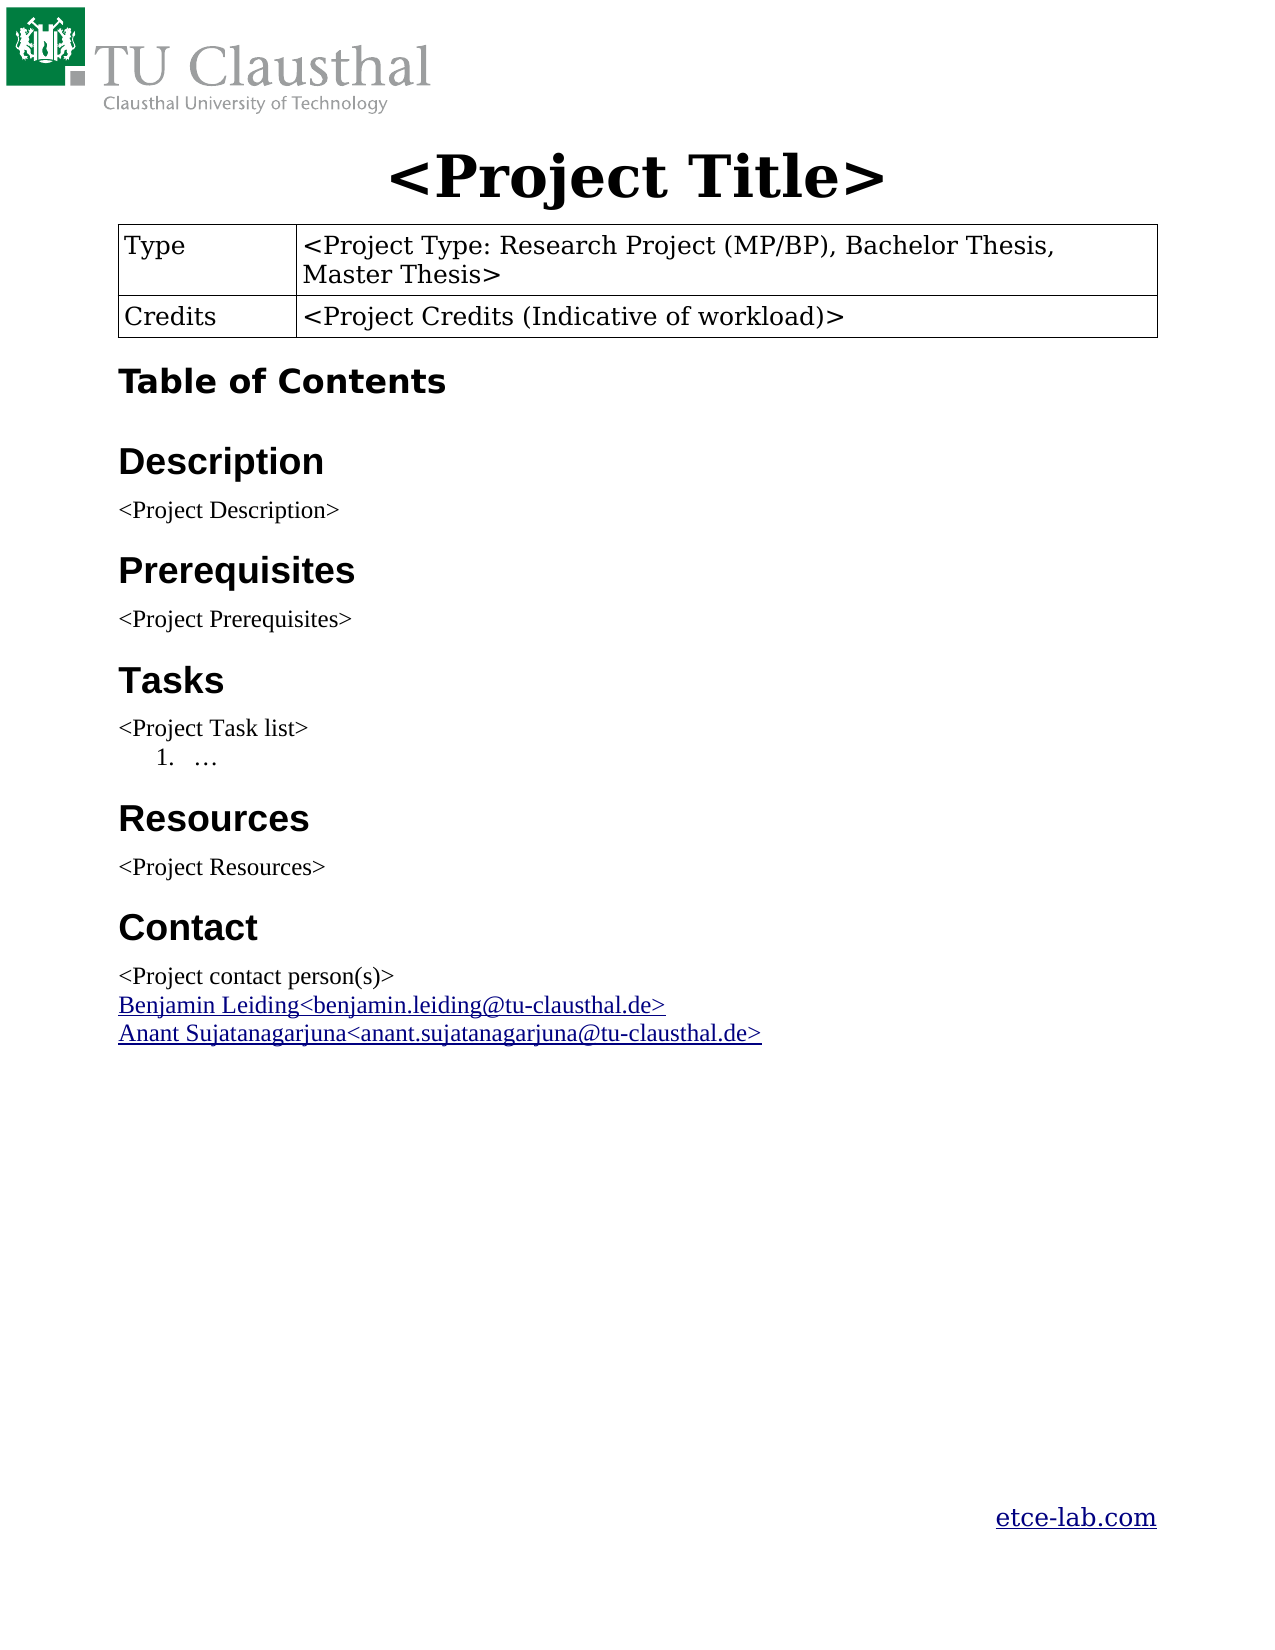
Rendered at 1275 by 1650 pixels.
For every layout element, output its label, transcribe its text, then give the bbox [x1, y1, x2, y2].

table_cell <Project Credits (Indicative of workload)> [297, 296, 1157, 337]
text <Project Description> [118, 495, 1157, 523]
subtitle Resources [118, 796, 1157, 839]
table_cell Credits [119, 296, 296, 337]
text <Project Prerequisites> [118, 604, 1157, 633]
list … [156, 742, 1157, 771]
table_header <Project Type: Research Project (MP/BP), Bachelor Thesis, Master Thesis> [297, 225, 1157, 295]
subtitle Contact [118, 905, 1157, 948]
text <Project Task list> [118, 713, 1157, 742]
subtitle Description [118, 439, 1157, 482]
subtitle Tasks [118, 658, 1157, 701]
title <Project Title> [118, 143, 1157, 212]
subtitle Prerequisites [118, 548, 1157, 592]
text <Project contact person(s)> [118, 961, 1157, 990]
text Anant Sujatanagarjuna<anant.sujatanagarjuna@tu-clausthal.de> [118, 1018, 1157, 1047]
subtitle Table of Contents [118, 363, 1157, 402]
text <Project Resources> [118, 852, 1157, 880]
text Benjamin Leiding<benjamin.leiding@tu-clausthal.de> [118, 990, 1157, 1018]
table_header Type [119, 225, 296, 295]
